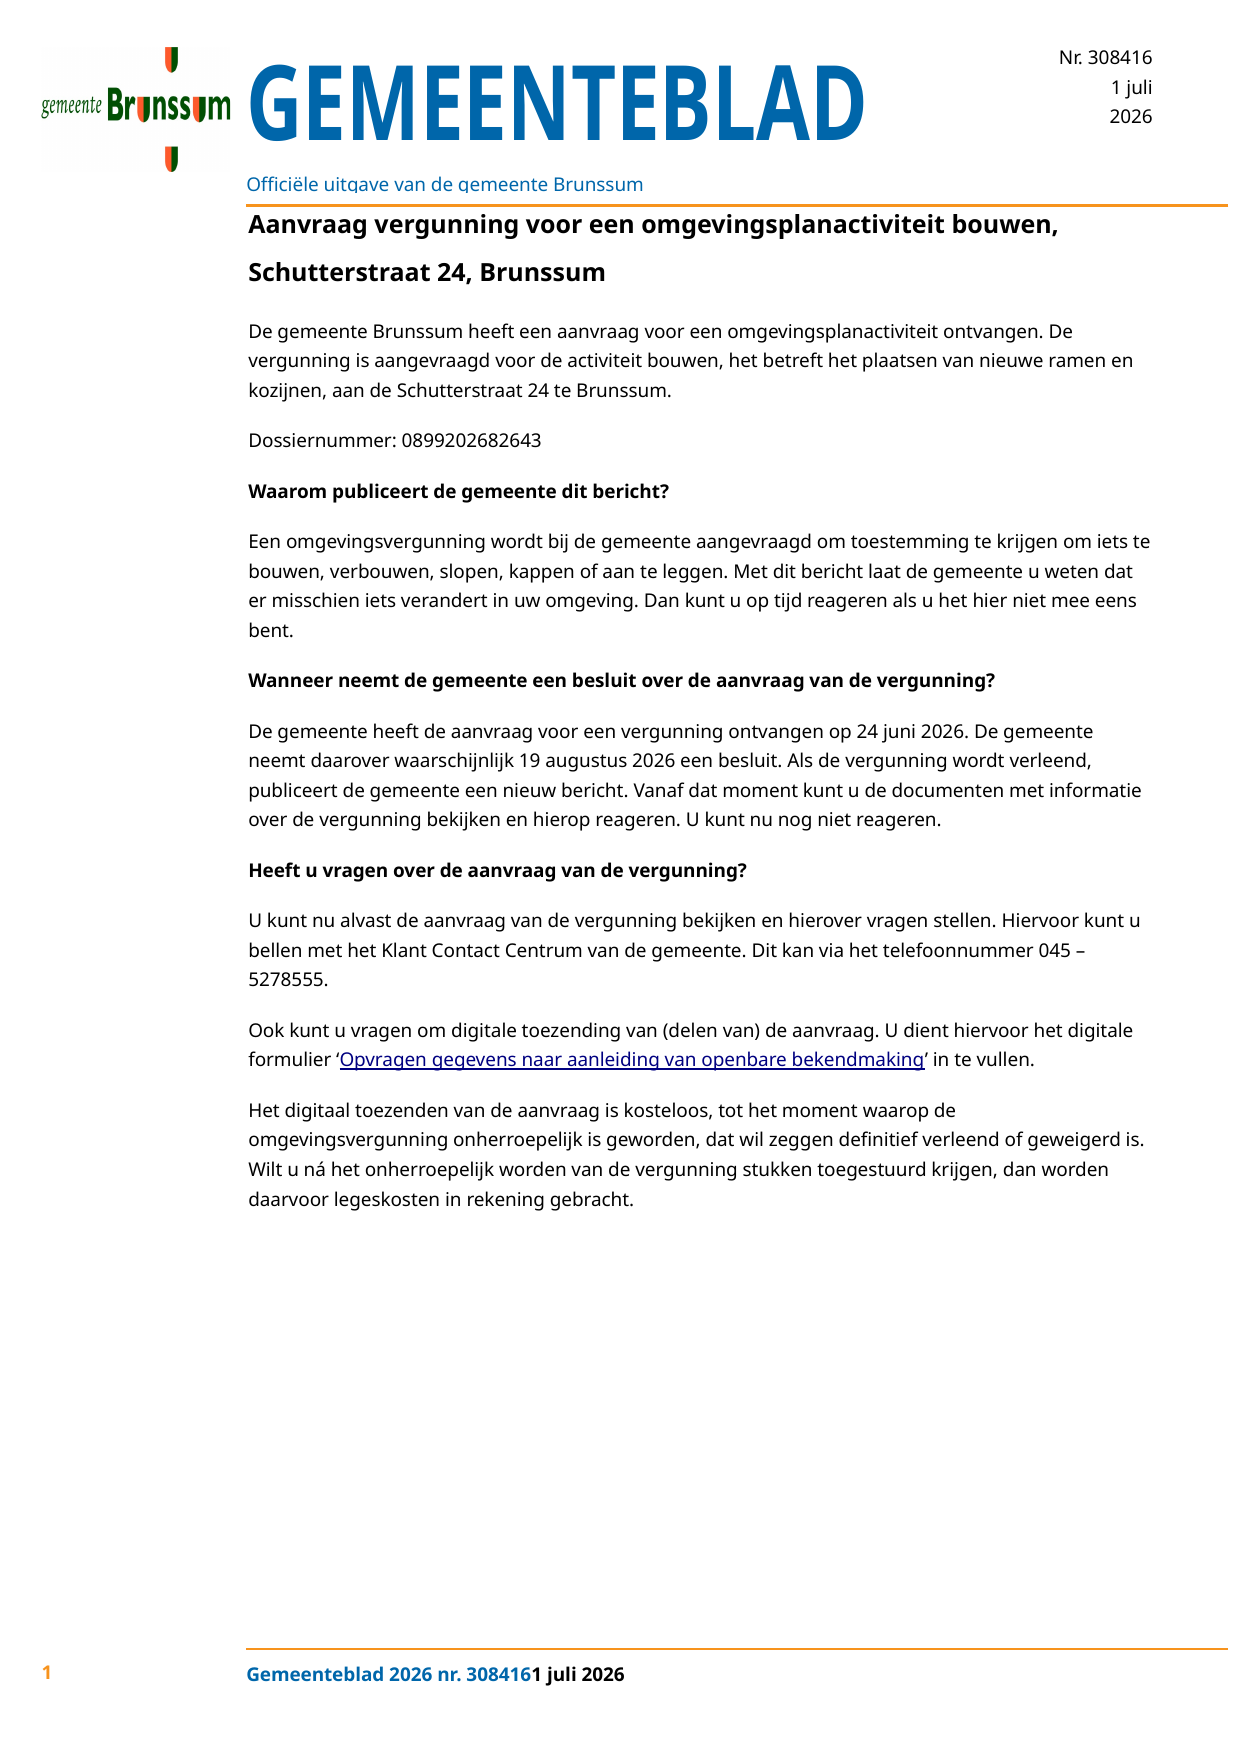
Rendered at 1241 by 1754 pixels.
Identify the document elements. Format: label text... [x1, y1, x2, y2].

text De gemeente Brunssum heeft een aanvraag voor een omgevingsplanactiviteit ontvangen. De vergunning is aangevraagd voor de activiteit bouwen, het betreft het plaatsen van nieuwe ramen en kozijnen, aan de Schutterstraat 24 te Brunssum. [248, 318, 1152, 403]
text Het digitaal toezenden van de aanvraag is kosteloos, tot het moment waarop de omgevingsvergunning onherroepelijk is geworden, dat wil zeggen definitief verleend of geweigerd is. Wilt u ná het onherroepelijk worden van de vergunning stukken toegestuurd krijgen, dan worden daarvoor legeskosten in rekening gebracht. [248, 1097, 1152, 1212]
text Waarom publiceert de gemeente dit bericht? [248, 478, 1152, 504]
text De gemeente heeft de aanvraag voor een vergunning ontvangen op 24 juni 2026. De gemeente neemt daarover waarschijnlijk 19 augustus 2026 een besluit. Als de vergunning wordt verleend, publiceert de gemeente een nieuw bericht. Vanaf dat moment kunt u de documenten met informatie over de vergunning bekijken en hierop reageren. U kunt nu nog niet reageren. [248, 718, 1152, 832]
text Dossiernummer: 0899202682643 [248, 427, 1152, 453]
text Aanvraag vergunning voor een omgevingsplanactiviteit bouwen, Schutterstraat 24, Brunssum [248, 207, 1152, 288]
text Een omgevingsvergunning wordt bij de gemeente aangevraagd om toestemming te krijgen om iets te bouwen, verbouwen, slopen, kappen of aan te leggen. Met dit bericht laat de gemeente u weten dat er misschien iets verandert in uw omgeving. Dan kunt u op tijd reageren als u het hier niet mee eens bent. [248, 528, 1152, 643]
text U kunt nu alvast de aanvraag van de vergunning bekijken en hierover vragen stellen. Hiervoor kunt u bellen met het Klant Contact Centrum van de gemeente. Dit kan via het telefoonnummer 045 – 5278555. [248, 907, 1152, 992]
picture [41, 47, 231, 172]
text Wanneer neemt de gemeente een besluit over de aanvraag van de vergunning? [248, 667, 1152, 693]
text Ook kunt u vragen om digitale toezending van (delen van) de aanvraag. U dient hiervoor het digitale formulier ‘Opvragen gegevens naar aanleiding van openbare bekendmaking’ in te vullen. [248, 1017, 1152, 1072]
text Heeft u vragen over de aanvraag van de vergunning? [248, 857, 1152, 883]
